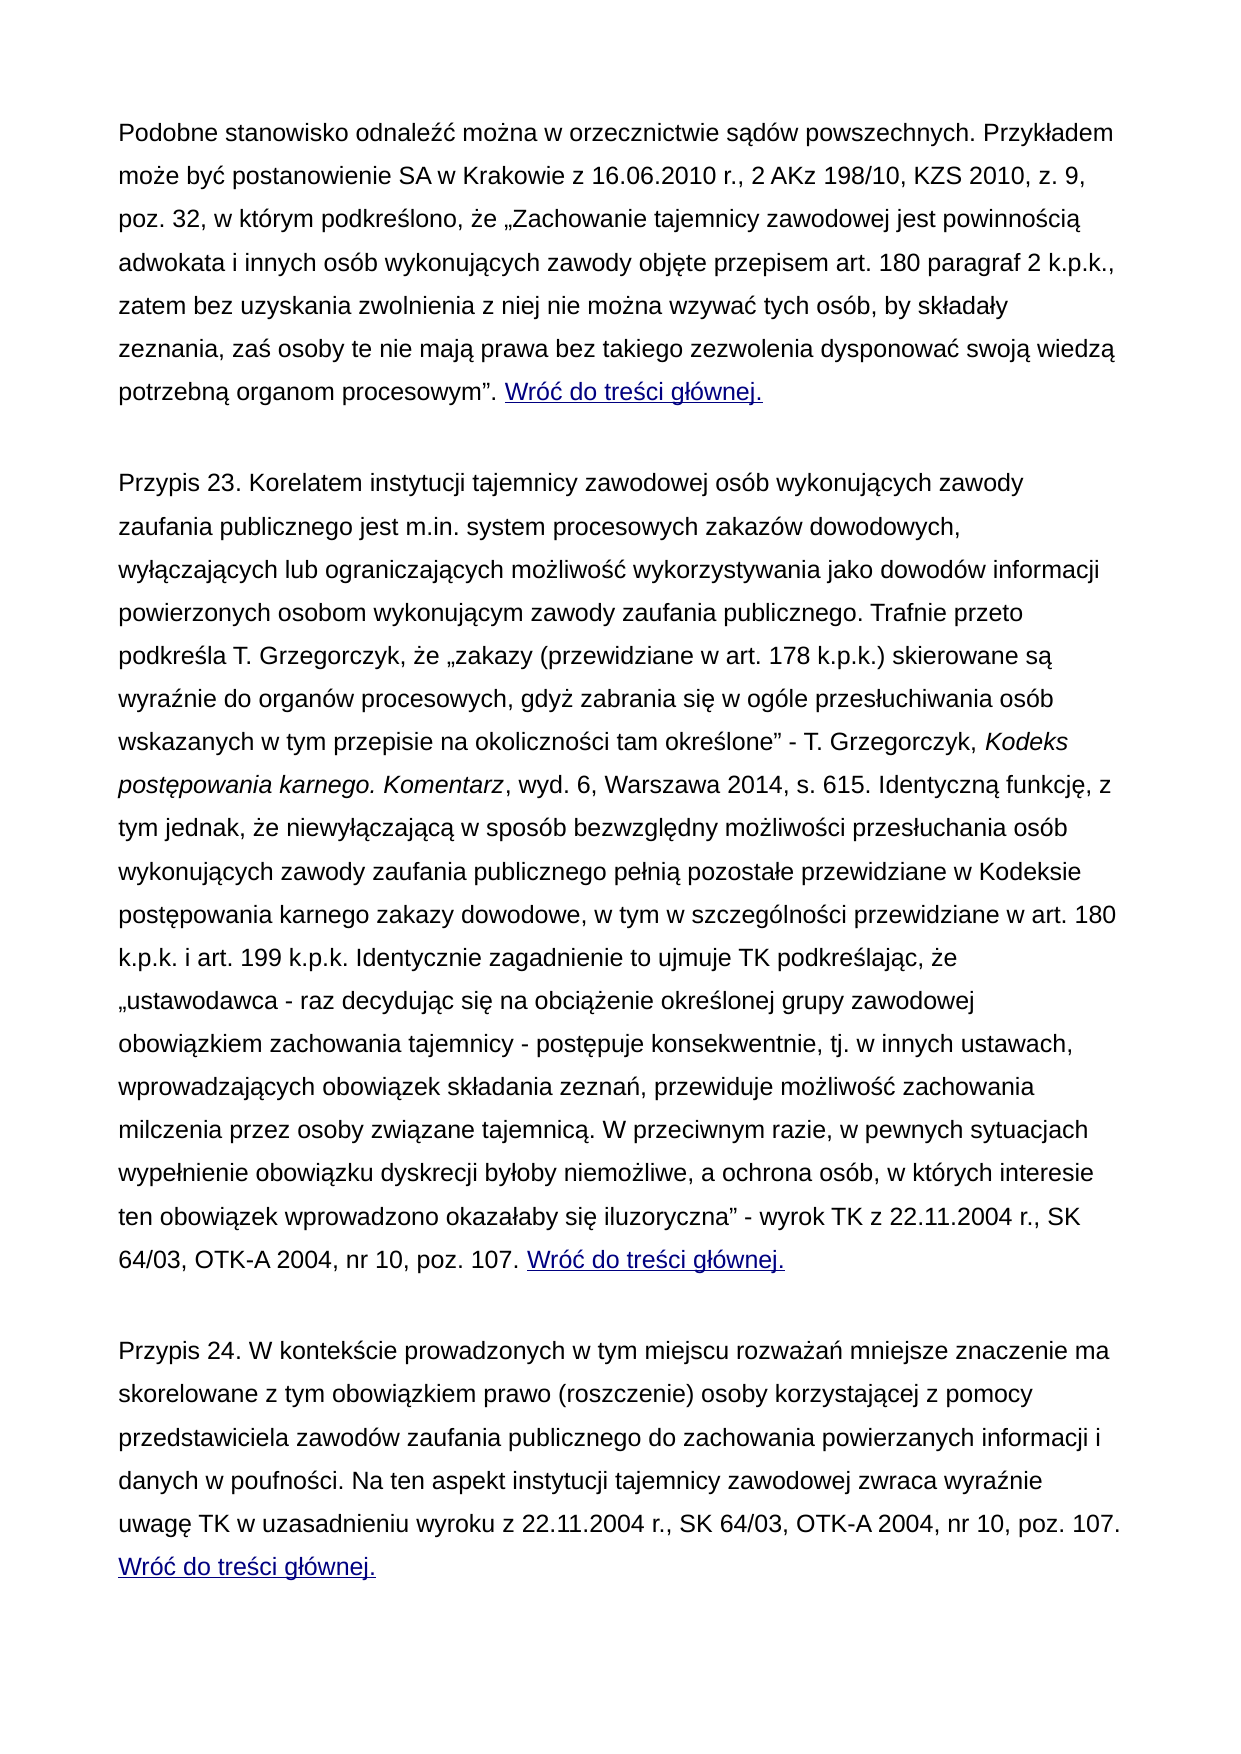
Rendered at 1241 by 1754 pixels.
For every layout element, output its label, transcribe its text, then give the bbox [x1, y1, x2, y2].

text Przypis 23. Korelatem instytucji tajemnicy zawodowej osób wykonujących zawody zaufania publicznego jest m.in. system procesowych zakazów dowodowych, wyłączających lub ograniczających możliwość wykorzystywania jako dowodów informacji powierzonych osobom wykonującym zawody zaufania publicznego. Trafnie przeto podkreśla T. Grzegorczyk, że „zakazy (przewidziane w art. 178 k.p.k.) skierowane są wyraźnie do organów procesowych, gdyż zabrania się w ogóle przesłuchiwania osób wskazanych w tym przepisie na okoliczności tam określone” - T. Grzegorczyk, Kodeks postępowania karnego. Komentarz, wyd. 6, Warszawa 2014, s. 615. Identyczną funkcję, z tym jednak, że niewyłączającą w sposób bezwzględny możliwości przesłuchania osób wykonujących zawody zaufania publicznego pełnią pozostałe przewidziane w Kodeksie postępowania karnego zakazy dowodowe, w tym w szczególności przewidziane w art. 180 k.p.k. i art. 199 k.p.k. Identycznie zagadnienie to ujmuje TK podkreślając, że „ustawodawca - raz decydując się na obciążenie określonej grupy zawodowej obowiązkiem zachowania tajemnicy - postępuje konsekwentnie, tj. w innych ustawach, wprowadzających obowiązek składania zeznań, przewiduje możliwość zachowania milczenia przez osoby związane tajemnicą. W przeciwnym razie, w pewnych sytuacjach wypełnienie obowiązku dyskrecji byłoby niemożliwe, a ochrona osób, w których interesie ten obowiązek wprowadzono okazałaby się iluzoryczna” - wyrok TK z 22.11.2004 r., SK 64/03, OTK-A 2004, nr 10, poz. 107. Wróć do treści głównej. [118, 468, 1122, 1273]
text Przypis 24. W kontekście prowadzonych w tym miejscu rozważań mniejsze znaczenie ma skorelowane z tym obowiązkiem prawo (roszczenie) osoby korzystającej z pomocy przedstawiciela zawodów zaufania publicznego do zachowania powierzanych informacji i danych w poufności. Na ten aspekt instytucji tajemnicy zawodowej zwraca wyraźnie uwagę TK w uzasadnieniu wyroku z 22.11.2004 r., SK 64/03, OTK-A 2004, nr 10, poz. 107. Wróć do treści głównej. [118, 1336, 1122, 1581]
text Podobne stanowisko odnaleźć można w orzecznictwie sądów powszechnych. Przykładem może być postanowienie SA w Krakowie z 16.06.2010 r., 2 AKz 198/10, KZS 2010, z. 9, poz. 32, w którym podkreślono, że „Zachowanie tajemnicy zawodowej jest powinnością adwokata i innych osób wykonujących zawody objęte przepisem art. 180 paragraf 2 k.p.k., zatem bez uzyskania zwolnienia z niej nie można wzywać tych osób, by składały zeznania, zaś osoby te nie mają prawa bez takiego zezwolenia dysponować swoją wiedzą potrzebną organom procesowym”. Wróć do treści głównej. [118, 118, 1122, 406]
